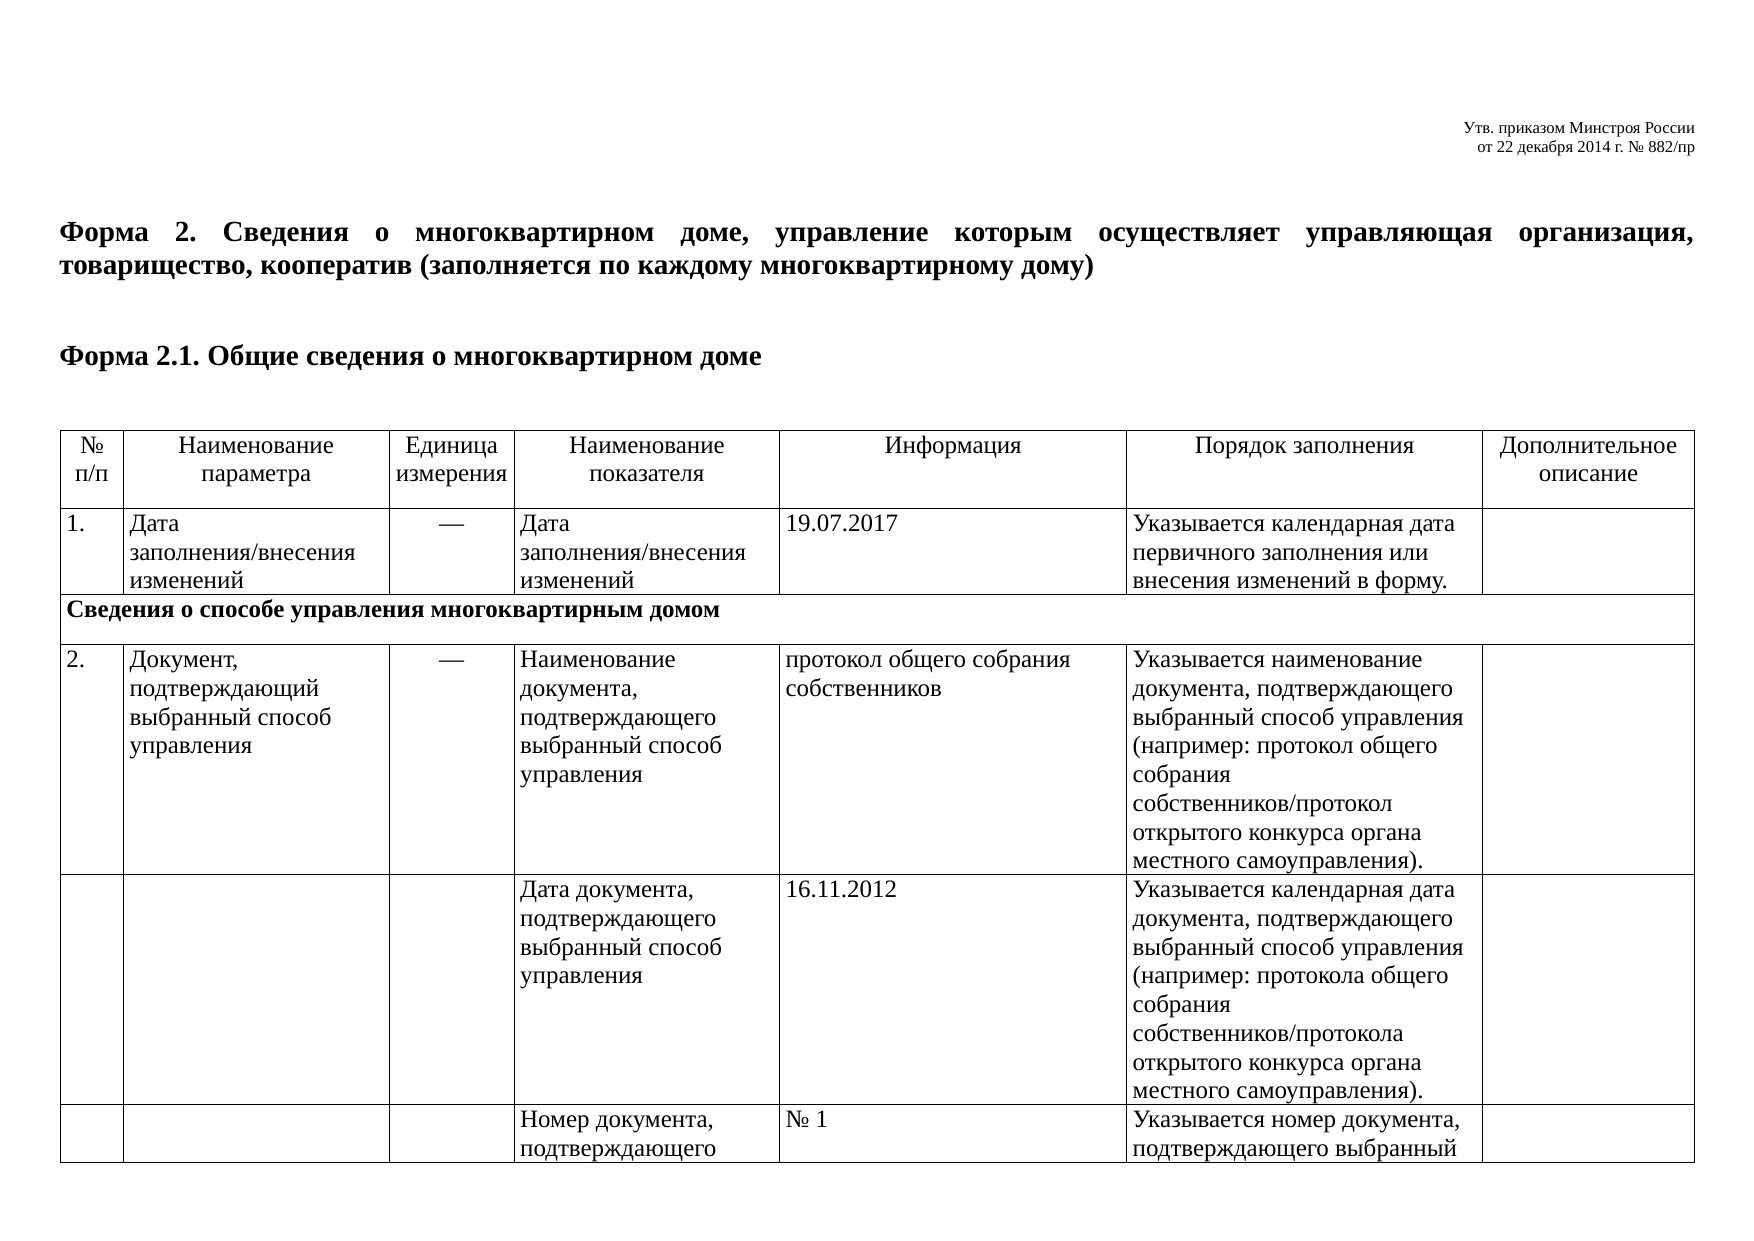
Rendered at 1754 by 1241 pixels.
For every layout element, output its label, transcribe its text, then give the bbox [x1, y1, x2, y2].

text Форма 2. Сведения о многоквартирном доме, управление которым осуществляет управляющая организация, товарищество, кооператив (заполняется по каждому многоквартирному дому) [59, 214, 1695, 281]
text от 22 декабря 2014 г. № 882/пр [59, 137, 1695, 156]
table_header Наименование показателя [515, 431, 779, 508]
table_cell Дата заполнения/внесения изменений [515, 509, 779, 594]
table_cell Дата документа, подтверждающего выбранный способ управления [515, 875, 779, 1104]
table_cell [1483, 1105, 1694, 1162]
table_cell [1483, 509, 1694, 594]
table_cell Указывается наименование документа, подтверждающего выбранный способ управления (например: протокол общего собрания собственников/протокол открытого конкурса органа местного самоуправления). [1127, 645, 1482, 874]
table_cell Указывается календарная дата документа, подтверждающего выбранный способ управления (например: протокола общего собрания собственников/протокола открытого конкурса органа местного самоуправления). [1127, 875, 1482, 1104]
table_cell протокол общего собрания собственников [780, 645, 1126, 874]
table_cell № 1 [780, 1105, 1126, 1162]
table_cell [61, 1105, 123, 1162]
table_cell Дата заполнения/внесения изменений [124, 509, 389, 594]
table_header Дополнительное описание [1483, 431, 1694, 508]
text Форма 2.1. Общие сведения о многоквартирном доме [59, 338, 1695, 372]
table_header № п/п [61, 431, 123, 508]
table_cell Указывается календарная дата первичного заполнения или внесения изменений в форму. [1127, 509, 1482, 594]
table_cell 1. [61, 509, 123, 594]
table_cell — [390, 645, 514, 874]
table_cell [1483, 645, 1694, 874]
table_cell 2. [61, 645, 123, 874]
table_cell — [390, 509, 514, 594]
table_cell Номер документа, подтверждающего [515, 1105, 779, 1162]
table_cell [124, 875, 389, 1104]
text Утв. приказом Минстроя России [59, 118, 1695, 137]
table_cell [1483, 875, 1694, 1104]
table_header Порядок заполнения [1127, 431, 1482, 508]
table_cell 19.07.2017 [780, 509, 1126, 594]
table_header Информация [780, 431, 1126, 508]
table_cell Документ, подтверждающий выбранный способ управления [124, 645, 389, 874]
table_cell Наименование документа, подтверждающего выбранный способ управления [515, 645, 779, 874]
table_cell [390, 1105, 514, 1162]
table_cell [61, 875, 123, 1104]
table_cell [390, 875, 514, 1104]
table_header Наименование параметра [124, 431, 389, 508]
table_cell Указывается номер документа, подтверждающего выбранный [1127, 1105, 1482, 1162]
table_header Единица измерения [390, 431, 514, 508]
table_cell Сведения о способе управления многоквартирным домом [61, 595, 1694, 644]
table_cell 16.11.2012 [780, 875, 1126, 1104]
table_cell [124, 1105, 389, 1162]
